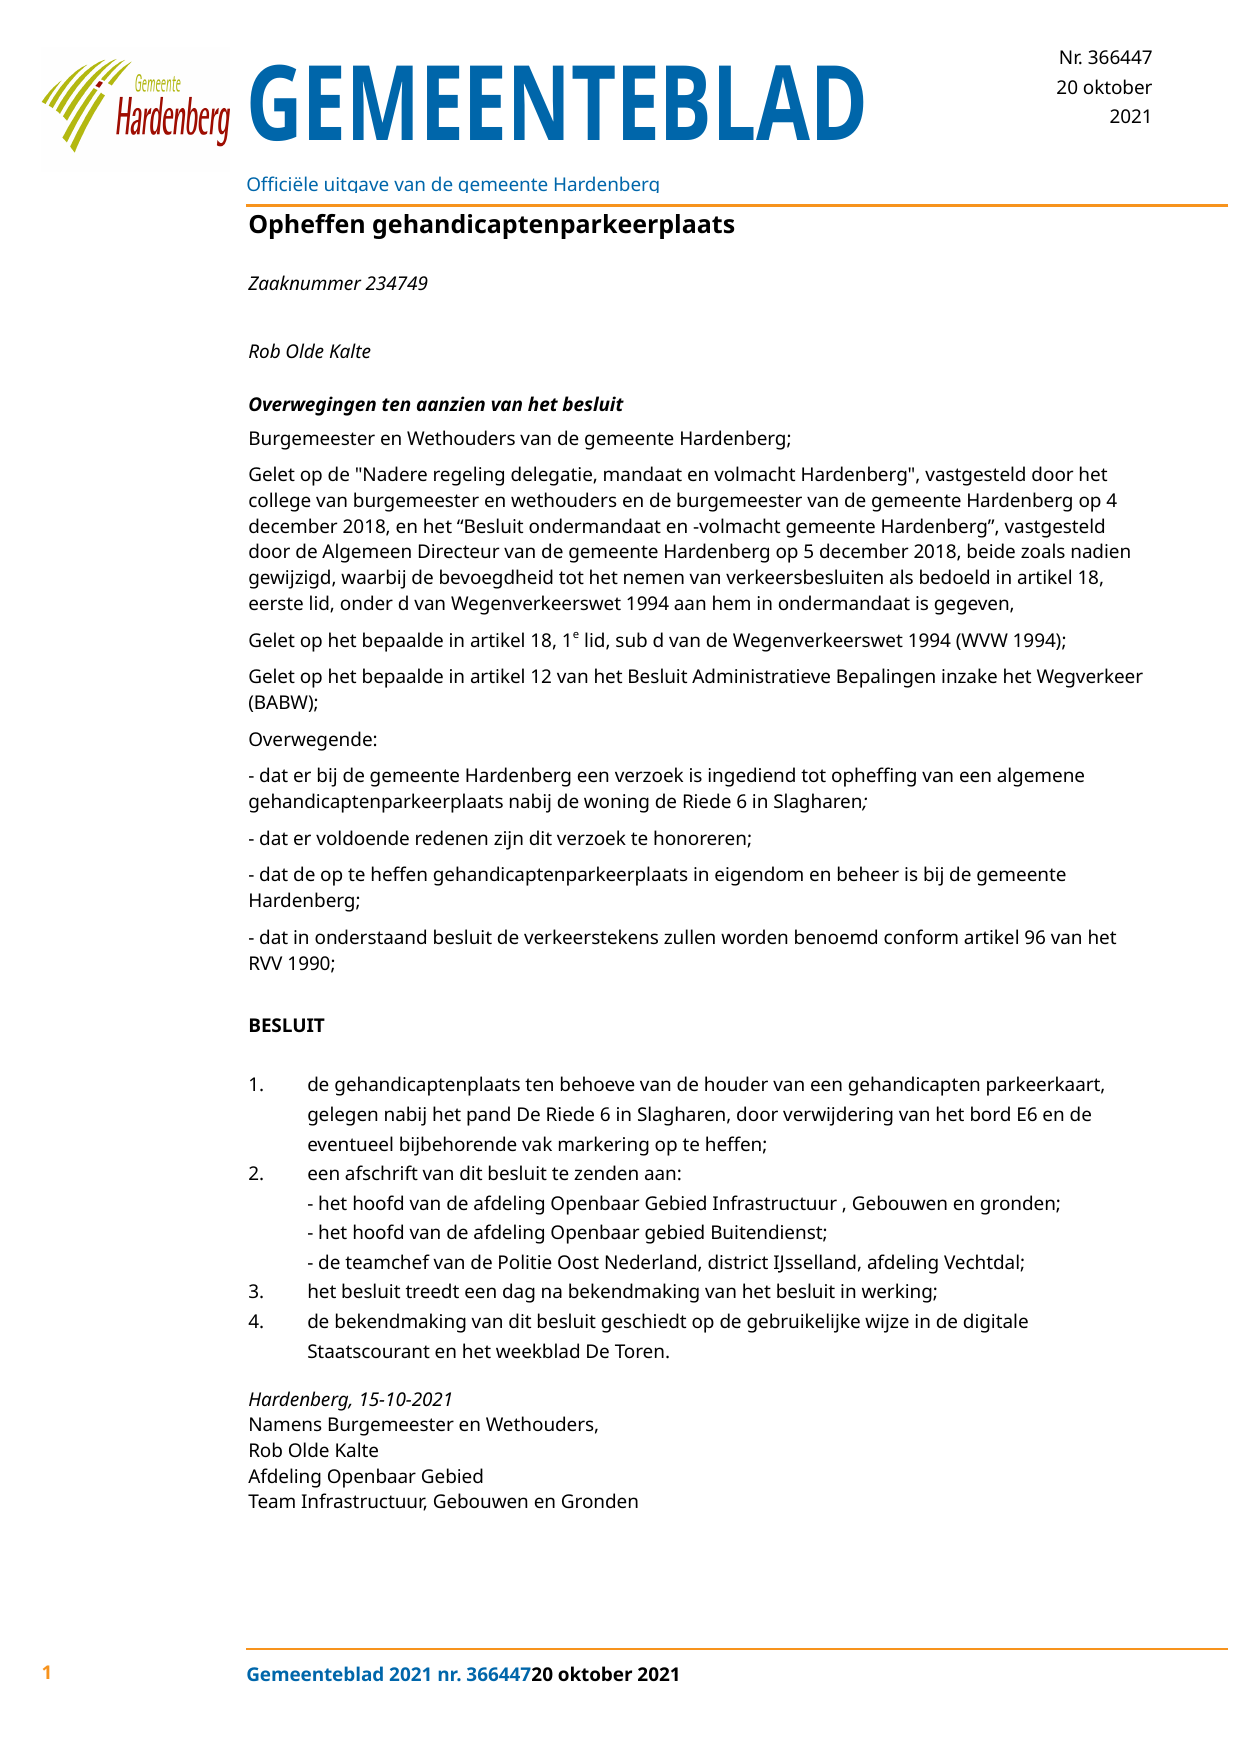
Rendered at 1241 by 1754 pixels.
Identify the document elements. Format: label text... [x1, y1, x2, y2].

text Rob Olde Kalte [248, 1437, 1152, 1463]
list - de teamchef van de Politie Oost Nederland, district IJsselland, afdeling Vechtdal; [248, 1249, 1152, 1275]
text Hardenberg, 15-10-2021 [248, 1386, 1152, 1411]
text Rob Olde Kalte [248, 338, 1152, 364]
text - dat er bij de gemeente Hardenberg een verzoek is ingediend tot opheffing van een algemene gehandicaptenparkeerplaats nabij de woning de Riede 6 in Slagharen; [248, 763, 1152, 814]
list een afschrift van dit besluit te zenden aan: [248, 1160, 1152, 1186]
list het besluit treedt een dag na bekendmaking van het besluit in werking; [248, 1279, 1152, 1304]
text Burgemeester en Wethouders van de gemeente Hardenberg; [248, 425, 1152, 451]
text Gelet op de "Nadere regeling delegatie, mandaat en volmacht Hardenberg", vastgesteld door het college van burgemeester en wethouders en de burgemeester van de gemeente Hardenberg op 4 december 2018, en het “Besluit ondermandaat en -volmacht gemeente Hardenberg”, vastgesteld door de Algemeen Directeur van de gemeente Hardenberg op 5 december 2018, beide zoals nadien gewijzigd, waarbij de bevoegdheid tot het nemen van verkeersbesluiten als bedoeld in artikel 18, eerste lid, onder d van Wegenverkeerswet 1994 aan hem in ondermandaat is gegeven, [248, 462, 1152, 616]
text - dat de op te heffen gehandicaptenparkeerplaats in eigendom en beheer is bij de gemeente Hardenberg; [248, 862, 1152, 913]
list - het hoofd van de afdeling Openbaar Gebied Infrastructuur , Gebouwen en gronden; [248, 1190, 1152, 1216]
text Overwegende: [248, 726, 1152, 752]
text Opheffen gehandicaptenparkeerplaats [248, 207, 1152, 241]
list - het hoofd van de afdeling Openbaar gebied Buitendienst; [248, 1219, 1152, 1245]
text Zaaknummer 234749 [248, 270, 1152, 296]
text - dat in onderstaand besluit de verkeerstekens zullen worden benoemd conform artikel 96 van het RVV 1990; [248, 924, 1152, 976]
text Gelet op het bepaalde in artikel 12 van het Besluit Administratieve Bepalingen inzake het Wegverkeer (BABW); [248, 663, 1152, 715]
text Afdeling Openbaar Gebied [248, 1463, 1152, 1489]
picture [41, 47, 231, 172]
text - dat er voldoende redenen zijn dit verzoek te honoreren; [248, 825, 1152, 851]
list de bekendmaking van dit besluit geschiedt op de gebruikelijke wijze in de digitale Staatscourant en het weekblad De Toren. [248, 1308, 1152, 1364]
text Overwegingen ten aanzien van het besluit [248, 391, 1152, 417]
text BESLUIT [248, 1012, 1152, 1038]
list de gehandicaptenplaats ten behoeve van de houder van een gehandicapten parkeerkaart, gelegen nabij het pand De Riede 6 in Slagharen, door verwijdering van het bord E6 en de eventueel bijbehorende vak markering op te heffen; [248, 1072, 1152, 1157]
text Team Infrastructuur, Gebouwen en Gronden [248, 1489, 1152, 1514]
text Gelet op het bepaalde in artikel 18, 1e lid, sub d van de Wegenverkeerswet 1994 (WVW 1994); [248, 627, 1152, 653]
text Namens Burgemeester en Wethouders, [248, 1411, 1152, 1437]
